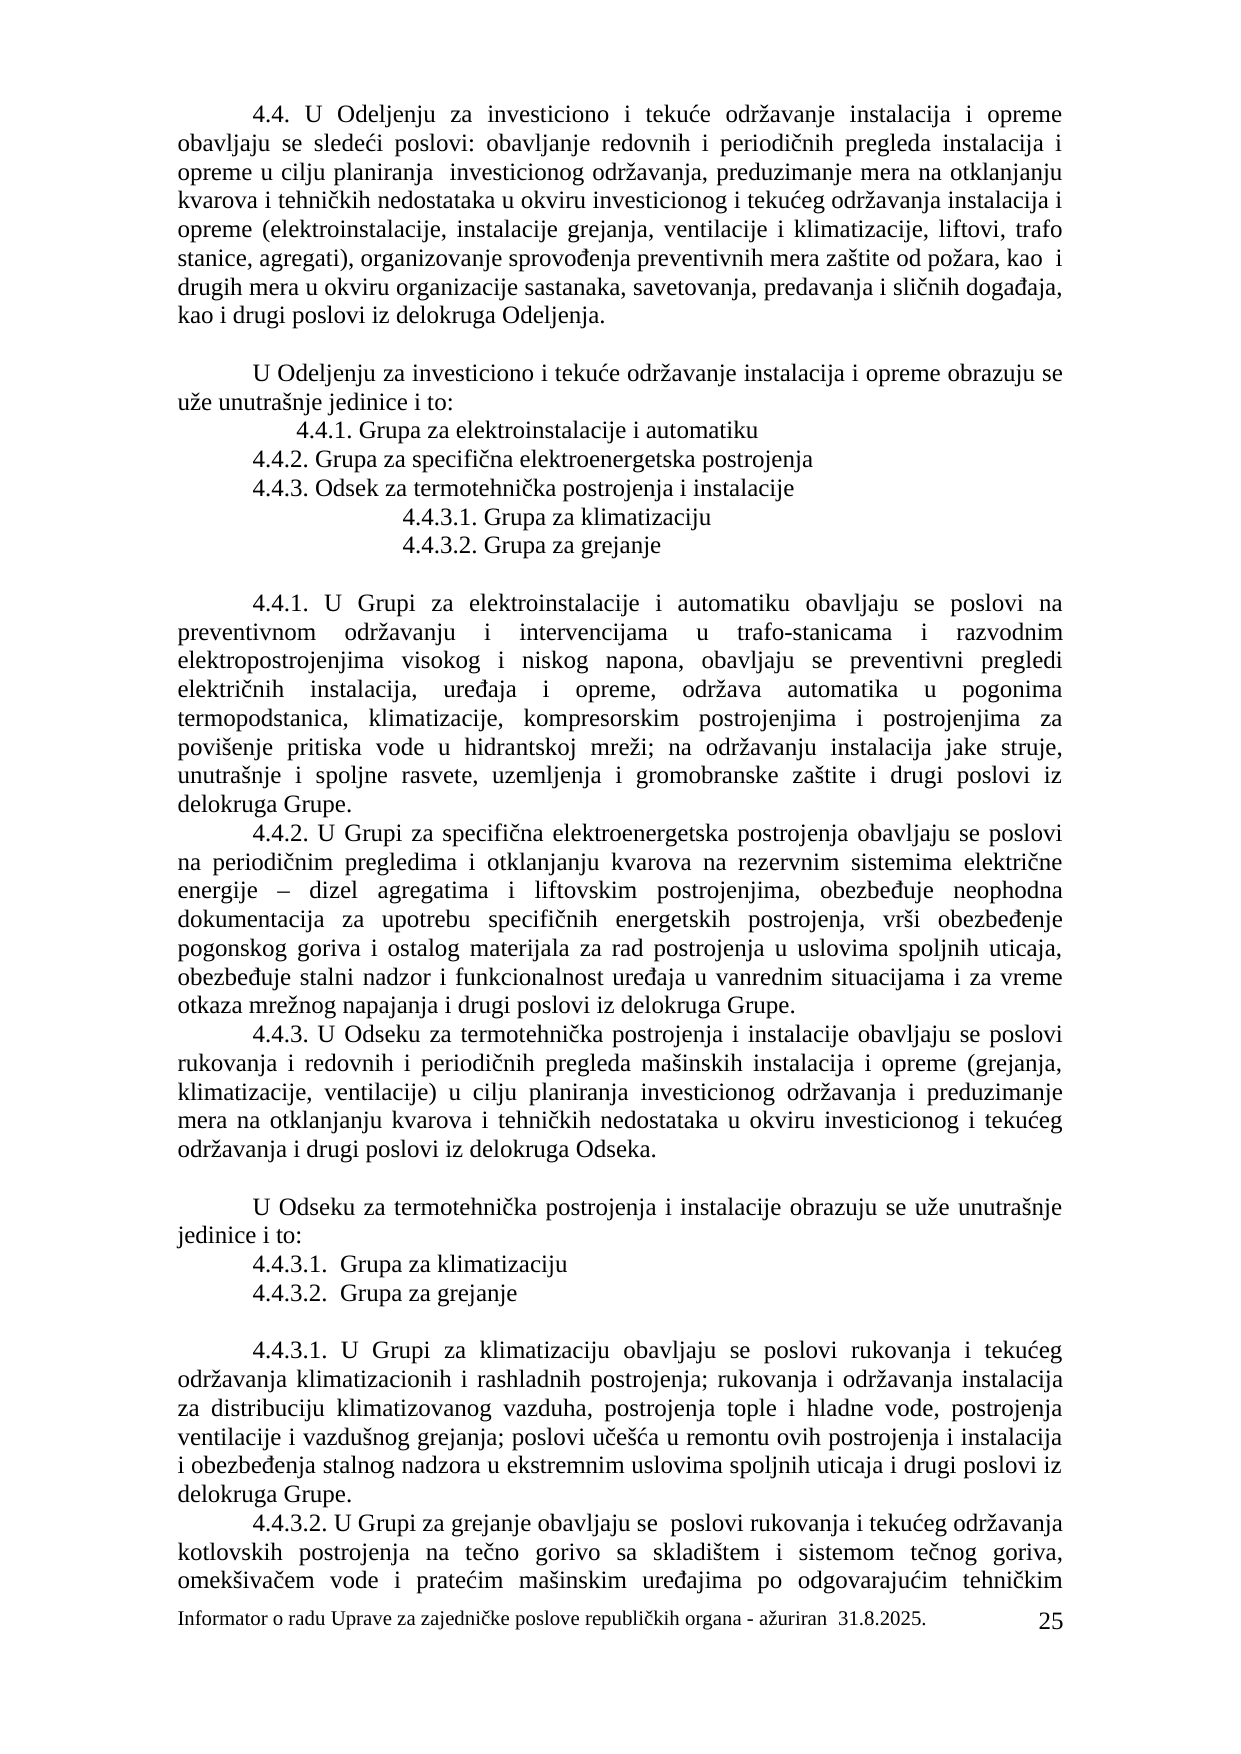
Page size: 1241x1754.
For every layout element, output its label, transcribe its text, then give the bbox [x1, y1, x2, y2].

subtitle 4.4.3. Odsek za termotehnička postrojenja i instalacije [177, 473, 1063, 502]
subtitle 4.4.3.1. Grupa za klimatizaciju [177, 502, 1063, 530]
subtitle U Odeljenju za investiciono i tekuće održavanje instalacija i opreme obrazuju se uže unutrašnje jedinice i to: [177, 358, 1063, 415]
subtitle 4.4.1. Grupa za elektroinstalacije i automatiku [177, 415, 1063, 444]
subtitle 4.4.3.1. U Grupi za klimatizaciju obavljaju se poslovi rukovanja i tekućeg održavanja klimatizacionih i rashladnih postrojenja; rukovanja i održavanja instalacija za distribuciju klimatizovanog vazduha, postrojenja tople i hladne vode, postrojenja ventilacije i vazdušnog grejanja; poslovi učešća u remontu ovih postrojenja i instalacija i obezbeđenja stalnog nadzora u ekstremnim uslovima spoljnih uticaja i drugi poslovi iz delokruga Grupe. [177, 1335, 1063, 1508]
subtitle 4.4.3.2. U Grupi za grejanje obavljaju se poslovi rukovanja i tekućeg održavanja kotlovskih postrojenja na tečno gorivo sa skladištem i sistemom tečnog goriva, omekšivačem vode i pratećim mašinskim uređajima po odgovarajućim tehničkim [177, 1508, 1063, 1594]
subtitle 4.4. U Odeljenju za investiciono i tekuće održavanje instalacija i opreme obavljaju se sledeći poslovi: obavljanje redovnih i periodičnih pregleda instalacija i opreme u cilju planiranja investicionog održavanja, preduzimanje mera na otklanjanju kvarova i tehničkih nedostataka u okviru investicionog i tekućeg održavanja instalacija i opreme (elektroinstalacije, instalacije grejanja, ventilacije i klimatizacije, liftovi, trafo stanice, agregati), organizovanje sprovođenja preventivnih mera zaštite od požara, kao i drugih mera u okviru organizacije sastanaka, savetovanja, predavanja i sličnih događaja, kao i drugi poslovi iz delokruga Odeljenja. [177, 99, 1063, 329]
subtitle 4.4.3.2. Grupa za grejanje [177, 530, 1063, 559]
subtitle 4.4.3.2. Grupa za grejanje [177, 1278, 1063, 1307]
subtitle 4.4.1. U Grupi za elektroinstalacije i automatiku obavljaju se poslovi na preventivnom održavanju i intervencijama u trafo-stanicama i razvodnim elektropostrojenjima visokog i niskog napona, obavljaju se preventivni pregledi električnih instalacija, uređaja i opreme, održava automatika u pogonima termopodstanica, klimatizacije, kompresorskim postrojenjima i postrojenjima za povišenje pritiska vode u hidrantskoj mreži; na održavanju instalacija jake struje, unutrašnje i spoljne rasvete, uzemljenja i gromobranske zaštite i drugi poslovi iz delokruga Grupe. [177, 588, 1063, 818]
subtitle U Odseku za termotehnička postrojenja i instalacije obrazuju se uže unutrašnje jedinice i to: [177, 1192, 1063, 1249]
subtitle 4.4.3.1. Grupa za klimatizaciju [177, 1249, 1063, 1278]
subtitle 4.4.2. U Grupi za specifična elektroenergetska postrojenja obavljaju se poslovi na periodičnim pregledima i otklanjanju kvarova na rezervnim sistemima električne energije – dizel agregatima i liftovskim postrojenjima, obezbeđuje neophodna dokumentacija za upotrebu specifičnih energetskih postrojenja, vrši obezbeđenje pogonskog goriva i ostalog materijala za rad postrojenja u uslovima spoljnih uticaja, obezbeđuje stalni nadzor i funkcionalnost uređaja u vanrednim situacijama i za vreme otkaza mrežnog napajanja i drugi poslovi iz delokruga Grupe. [177, 818, 1063, 1019]
subtitle 4.4.3. U Odseku za termotehnička postrojenja i instalacije obavljaju se poslovi rukovanja i redovnih i periodičnih pregleda mašinskih instalacija i opreme (grejanja, klimatizacije, ventilacije) u cilju planiranja investicionog održavanja i preduzimanje mera na otklanjanju kvarova i tehničkih nedostataka u okviru investicionog i tekućeg održavanja i drugi poslovi iz delokruga Odseka. [177, 1019, 1063, 1163]
subtitle 4.4.2. Grupa za specifična elektroenergetska postrojenja [177, 444, 1063, 473]
